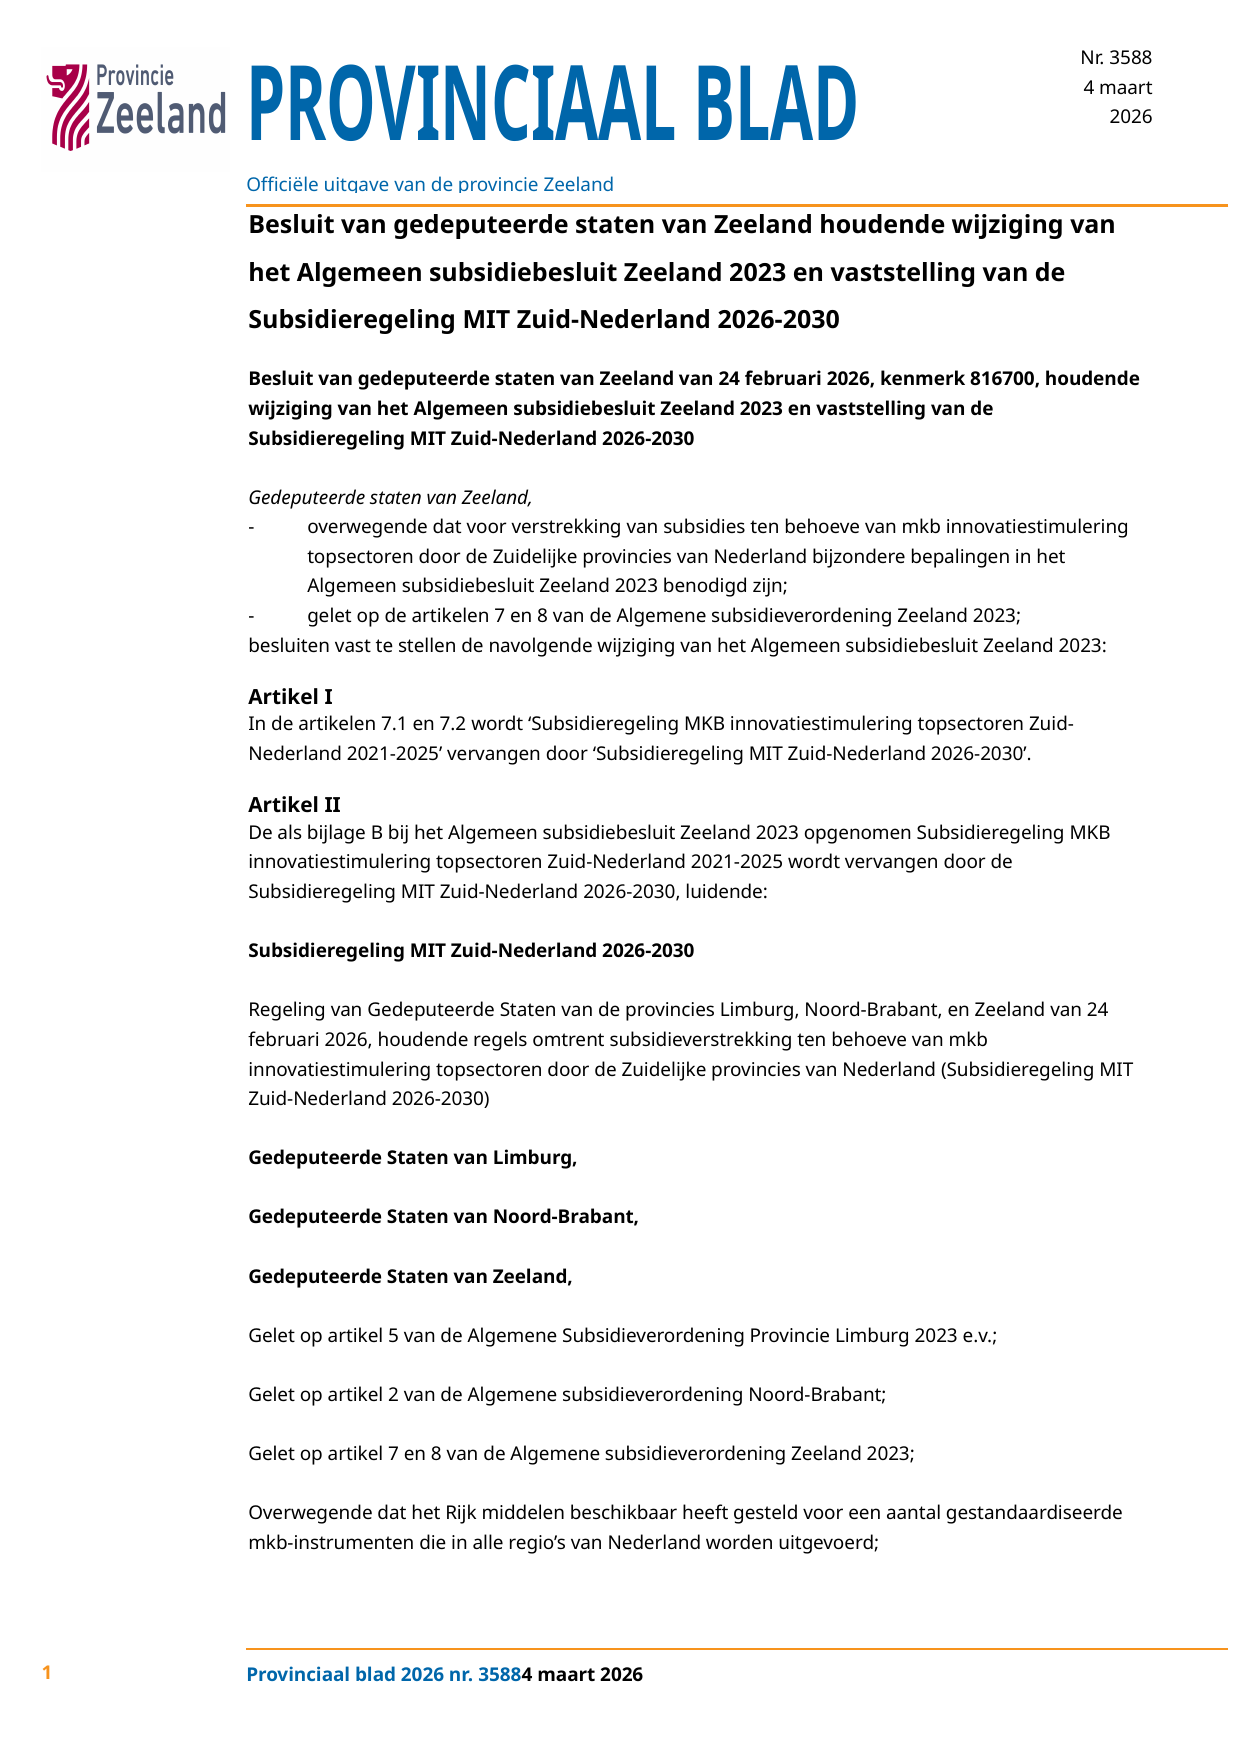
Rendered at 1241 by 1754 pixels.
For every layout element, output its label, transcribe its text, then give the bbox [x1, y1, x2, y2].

text Besluit van gedeputeerde staten van Zeeland houdende wijziging van het Algemeen subsidiebesluit Zeeland 2023 en vaststelling van de Subsidieregeling MIT Zuid-Nederland 2026-2030 [248, 207, 1152, 336]
text Gedeputeerde Staten van Zeeland, [248, 1263, 1152, 1288]
list gelet op de artikelen 7 en 8 van de Algemene subsidieverordening Zeeland 2023; [248, 602, 1152, 628]
text In de artikelen 7.1 en 7.2 wordt ‘Subsidieregeling MKB innovatiestimulering topsectoren Zuid-Nederland 2021-2025’ vervangen door ‘Subsidieregeling MIT Zuid-Nederland 2026-2030’. [248, 711, 1152, 766]
text Besluit van gedeputeerde staten van Zeeland van 24 februari 2026, kenmerk 816700, houdende wijziging van het Algemeen subsidiebesluit Zeeland 2023 en vaststelling van de Subsidieregeling MIT Zuid-Nederland 2026-2030 [248, 366, 1152, 450]
text Gelet op artikel 5 van de Algemene Subsidieverordening Provincie Limburg 2023 e.v.; [248, 1322, 1152, 1348]
text Artikel I [248, 682, 1152, 711]
text Gelet op artikel 7 en 8 van de Algemene subsidieverordening Zeeland 2023; [248, 1440, 1152, 1466]
text Subsidieregeling MIT Zuid-Nederland 2026-2030 [248, 937, 1152, 963]
text Gedeputeerde Staten van Limburg, [248, 1144, 1152, 1170]
text Overwegende dat het Rijk middelen beschikbaar heeft gesteld voor een aantal gestandaardiseerde mkb-instrumenten die in alle regio’s van Nederland worden uitgevoerd; [248, 1499, 1152, 1555]
text Gelet op artikel 2 van de Algemene subsidieverordening Noord-Brabant; [248, 1381, 1152, 1407]
text Gedeputeerde staten van Zeeland, [248, 484, 1152, 509]
picture [41, 47, 231, 172]
text Artikel II [248, 791, 1152, 819]
text besluiten vast te stellen de navolgende wijziging van het Algemeen subsidiebesluit Zeeland 2023: [248, 632, 1152, 657]
list overwegende dat voor verstrekking van subsidies ten behoeve van mkb innovatiestimulering topsectoren door de Zuidelijke provincies van Nederland bijzondere bepalingen in het Algemeen subsidiebesluit Zeeland 2023 benodigd zijn; [248, 513, 1152, 598]
text De als bijlage B bij het Algemeen subsidiebesluit Zeeland 2023 opgenomen Subsidieregeling MKB innovatiestimulering topsectoren Zuid-Nederland 2021-2025 wordt vervangen door de Subsidieregeling MIT Zuid-Nederland 2026-2030, luidende: [248, 819, 1152, 904]
text Gedeputeerde Staten van Noord-Brabant, [248, 1204, 1152, 1229]
text Regeling van Gedeputeerde Staten van de provincies Limburg, Noord-Brabant, en Zeeland van 24 februari 2026, houdende regels omtrent subsidieverstrekking ten behoeve van mkb innovatiestimulering topsectoren door de Zuidelijke provincies van Nederland (Subsidieregeling MIT Zuid-Nederland 2026-2030) [248, 997, 1152, 1111]
